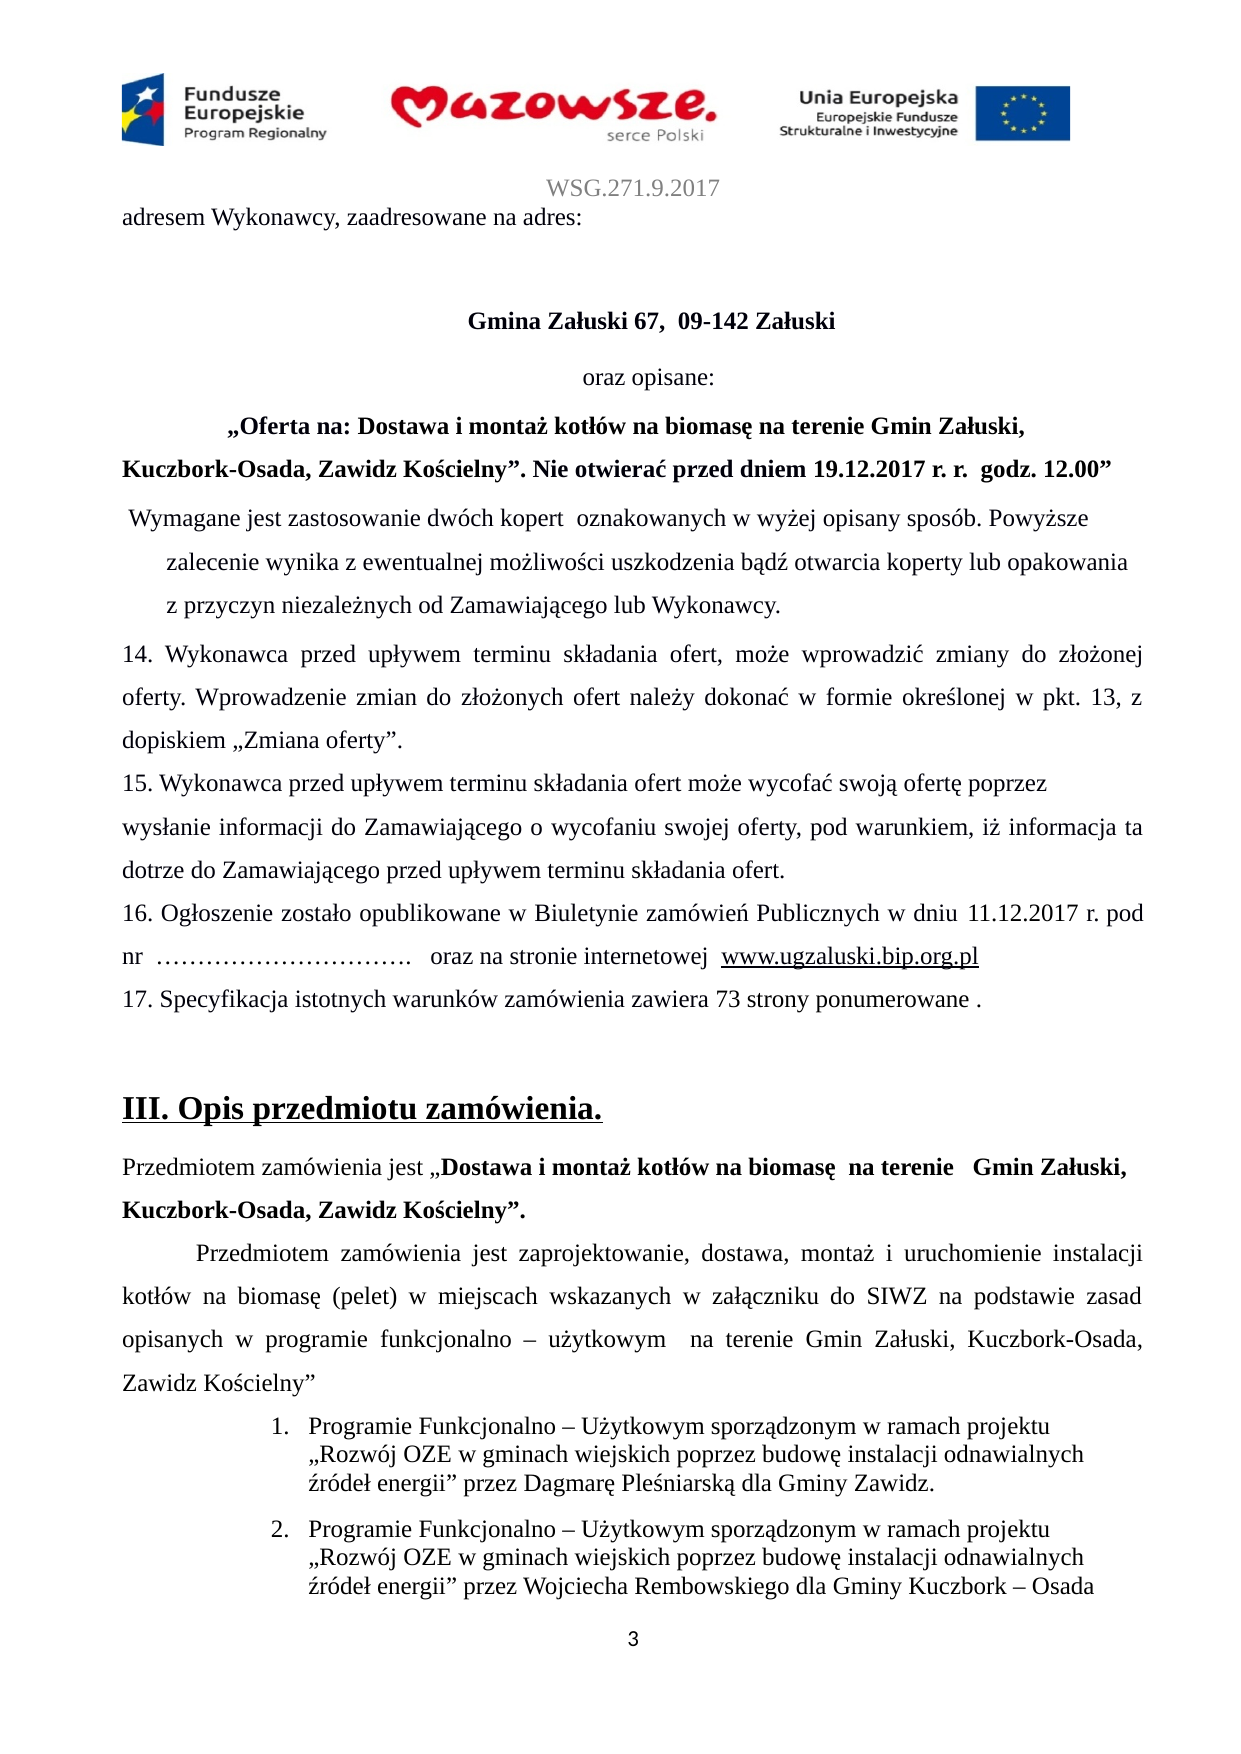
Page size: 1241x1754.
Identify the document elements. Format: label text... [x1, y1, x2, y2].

text wysłanie informacji do Zamawiającego o wycofaniu swojej oferty, pod warunkiem, iż informacja ta dotrze do Zamawiającego przed upływem terminu składania ofert. [122, 812, 1144, 883]
text III. Opis przedmiotu zamówienia. [122, 1088, 1144, 1127]
list Programie Funkcjonalno – Użytkowym sporządzonym w ramach projektu „Rozwój OZE w gminach wiejskich poprzez budowę instalacji odnawialnych źródeł energii” przez Dagmarę Pleśniarską dla Gminy Zawidz. [271, 1411, 1144, 1497]
text 14. Wykonawca przed upływem terminu składania ofert, może wprowadzić zmiany do złożonej oferty. Wprowadzenie zmian do złożonych ofert należy dokonać w formie określonej w pkt. 13, z dopiskiem „Zmiana oferty”. [122, 639, 1144, 754]
text adresem Wykonawcy, zaadresowane na adres: [122, 202, 1144, 231]
text 16. Ogłoszenie zostało opublikowane w Biuletynie zamówień Publicznych w dniu 11.12.2017 r. pod nr …………………………. oraz na stronie internetowej www.ugzaluski.bip.org.pl [122, 898, 1144, 970]
text Wymagane jest zastosowanie dwóch kopert oznakowanych w wyżej opisany sposób. Powyższe zalecenie wynika z ewentualnej możliwości uszkodzenia bądź otwarcia koperty lub opakowania z przyczyn niezależnych od Zamawiającego lub Wykonawcy. [122, 503, 1144, 618]
text 15. Wykonawca przed upływem terminu składania ofert może wycofać swoją ofertę poprzez [122, 768, 1144, 797]
text Przedmiotem zamówienia jest „Dostawa i montaż kotłów na biomasę na terenie Gmin Załuski, Kuczbork-Osada, Zawidz Kościelny”. [122, 1152, 1144, 1224]
text Gmina Załuski 67, 09-142 Załuski [122, 306, 1144, 335]
text „Oferta na: Dostawa i montaż kotłów na biomasę na terenie Gmin Załuski, Kuczbork-Osada, Zawidz Kościelny”. Nie otwierać przed dniem 19.12.2017 r. r. godz. 12.00” [122, 411, 1144, 483]
text 17. Specyfikacja istotnych warunków zamówienia zawiera 73 strony ponumerowane . [122, 984, 1144, 1013]
text oraz opisane: [122, 362, 1144, 390]
text Przedmiotem zamówienia jest zaprojektowanie, dostawa, montaż i uruchomienie instalacji kotłów na biomasę (pelet) w miejscach wskazanych w załączniku do SIWZ na podstawie zasad opisanych w programie funkcjonalno – użytkowym na terenie Gmin Załuski, Kuczbork-Osada, Zawidz Kościelny” [122, 1238, 1144, 1396]
list Programie Funkcjonalno – Użytkowym sporządzonym w ramach projektu „Rozwój OZE w gminach wiejskich poprzez budowę instalacji odnawialnych źródeł energii” przez Wojciecha Rembowskiego dla Gminy Kuczbork – Osada [271, 1514, 1144, 1600]
